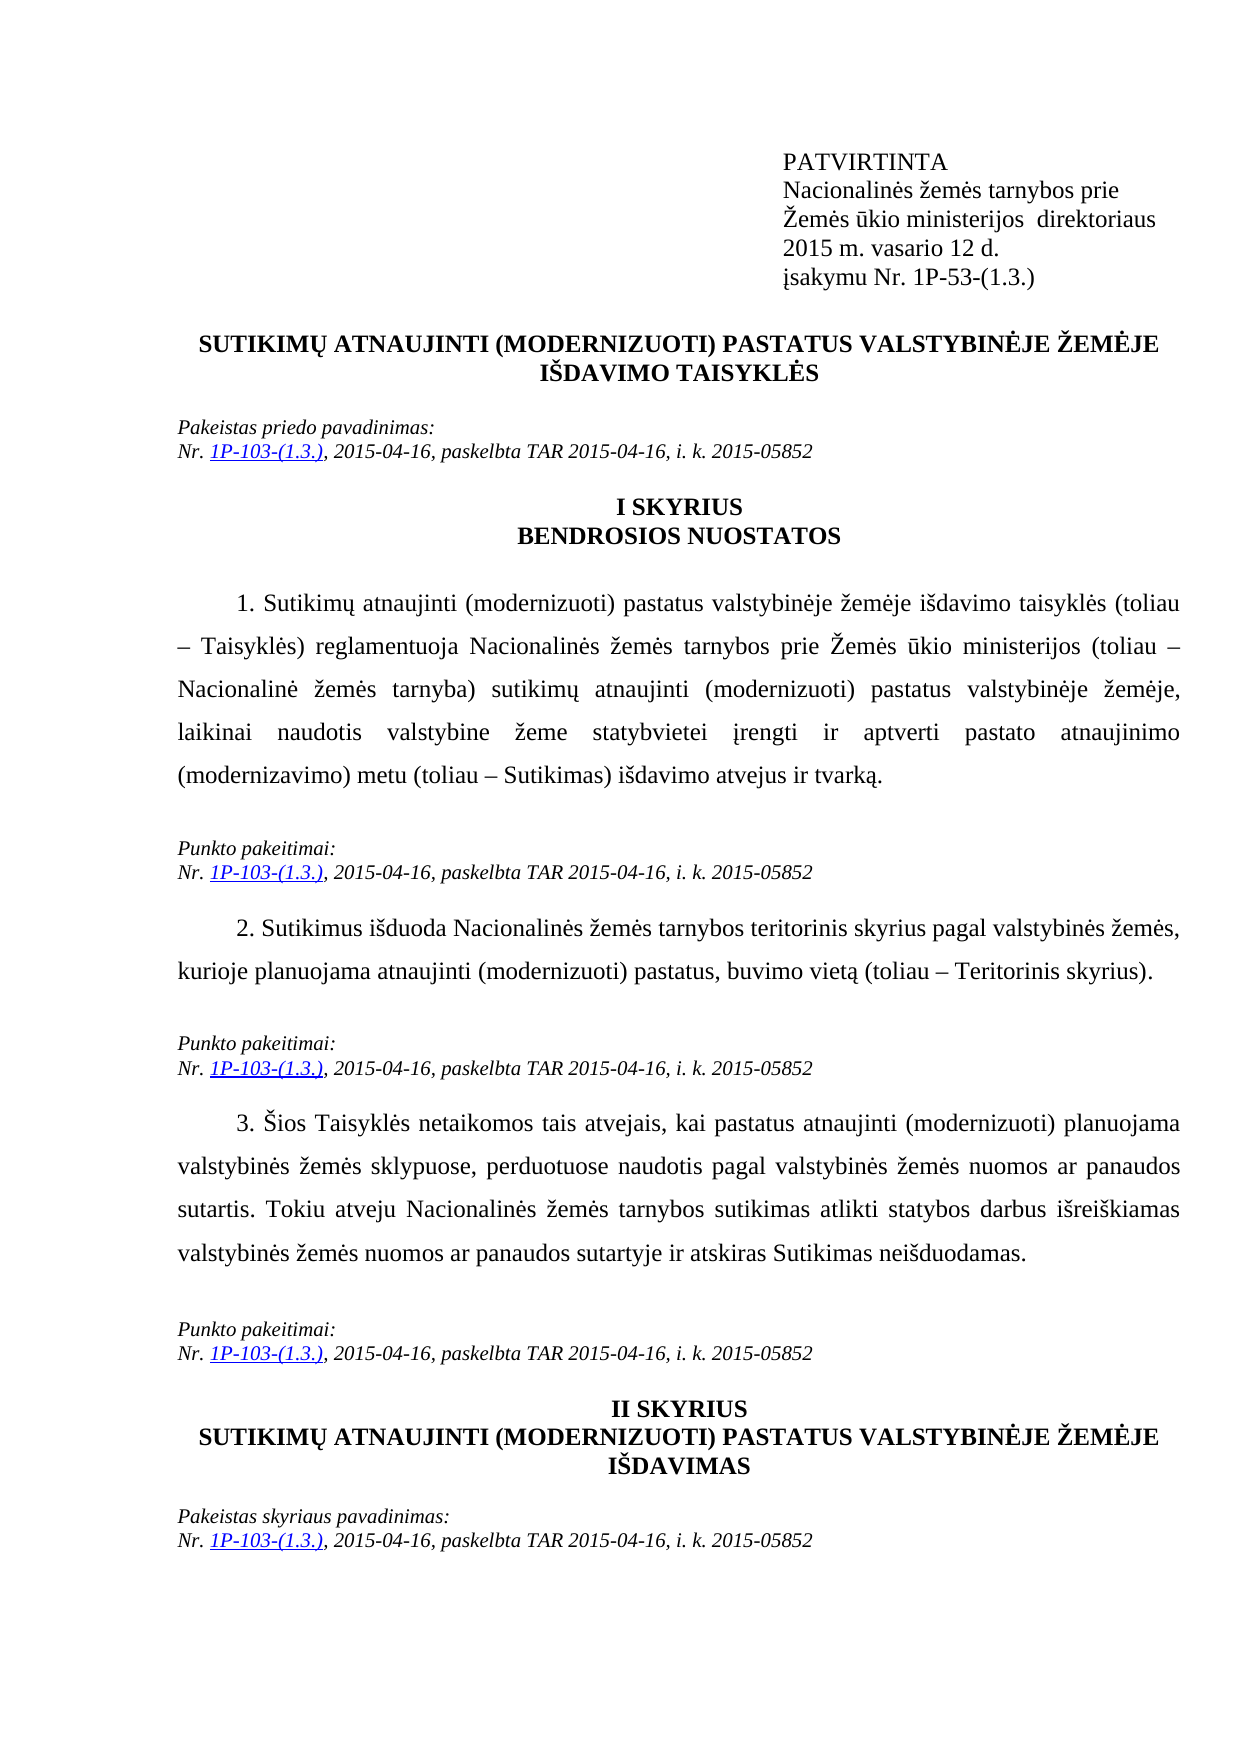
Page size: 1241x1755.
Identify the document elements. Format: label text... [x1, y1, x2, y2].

text Nacionalinės žemės tarnybos prie [783, 176, 1181, 204]
text Pakeistas skyriaus pavadinimas: [177, 1504, 1181, 1528]
text 3. Šios Taisyklės netaikomos tais atvejais, kai pastatus atnaujinti (modernizuoti) planuojama valstybinės žemės sklypuose, perduotuose naudotis pagal valstybinės žemės nuomos ar panaudos sutartis. Tokiu atveju Nacionalinės žemės tarnybos sutikimas atlikti statybos darbus išreiškiamas valstybinės žemės nuomos ar panaudos sutartyje ir atskiras Sutikimas neišduodamas. [177, 1108, 1181, 1266]
text Punkto pakeitimai: [177, 836, 1181, 860]
text Punkto pakeitimai: [177, 1031, 1181, 1055]
text BENDROSIOS NUOSTATOS [177, 521, 1181, 549]
text SUTIKIMŲ ATNAUJINTI (MODERNIZUOTI) PASTATUS VALSTYBINĖJE ŽEMĖJE IŠDAVIMAS [177, 1422, 1181, 1480]
text Nr. 1P-103-(1.3.), 2015-04-16, paskelbta TAR 2015-04-16, i. k. 2015-05852 [177, 439, 1181, 463]
text SUTIKIMŲ ATNAUJINTI (MODERNIZUOTI) PASTATUS VALSTYBINĖJE ŽEMĖJE IŠDAVIMO TAISYKLĖS [177, 329, 1181, 386]
text Nr. 1P-103-(1.3.), 2015-04-16, paskelbta TAR 2015-04-16, i. k. 2015-05852 [177, 860, 1181, 884]
text 2. Sutikimus išduoda Nacionalinės žemės tarnybos teritorinis skyrius pagal valstybinės žemės, kurioje planuojama atnaujinti (modernizuoti) pastatus, buvimo vietą (toliau – Teritorinis skyrius). [177, 913, 1181, 985]
text PATVIRTINTA [783, 147, 1181, 176]
text Nr. 1P-103-(1.3.), 2015-04-16, paskelbta TAR 2015-04-16, i. k. 2015-05852 [177, 1528, 1181, 1552]
text įsakymu Nr. 1P-53-(1.3.) [783, 262, 1181, 291]
text 1. Sutikimų atnaujinti (modernizuoti) pastatus valstybinėje žemėje išdavimo taisyklės (toliau – Taisyklės) reglamentuoja Nacionalinės žemės tarnybos prie Žemės ūkio ministerijos (toliau – Nacionalinė žemės tarnyba) sutikimų atnaujinti (modernizuoti) pastatus valstybinėje žemėje, laikinai naudotis valstybine žeme statybvietei įrengti ir aptverti pastato atnaujinimo (modernizavimo) metu (toliau – Sutikimas) išdavimo atvejus ir tvarką. [177, 588, 1181, 789]
text 2015 m. vasario 12 d. [783, 233, 1181, 262]
text Pakeistas priedo pavadinimas: [177, 415, 1181, 439]
text Nr. 1P-103-(1.3.), 2015-04-16, paskelbta TAR 2015-04-16, i. k. 2015-05852 [177, 1341, 1181, 1365]
text Žemės ūkio ministerijos direktoriaus [783, 204, 1181, 233]
text I SKYRIUS [177, 492, 1181, 521]
text II SKYRIUS [177, 1394, 1181, 1422]
text Nr. 1P-103-(1.3.), 2015-04-16, paskelbta TAR 2015-04-16, i. k. 2015-05852 [177, 1055, 1181, 1079]
text Punkto pakeitimai: [177, 1317, 1181, 1341]
